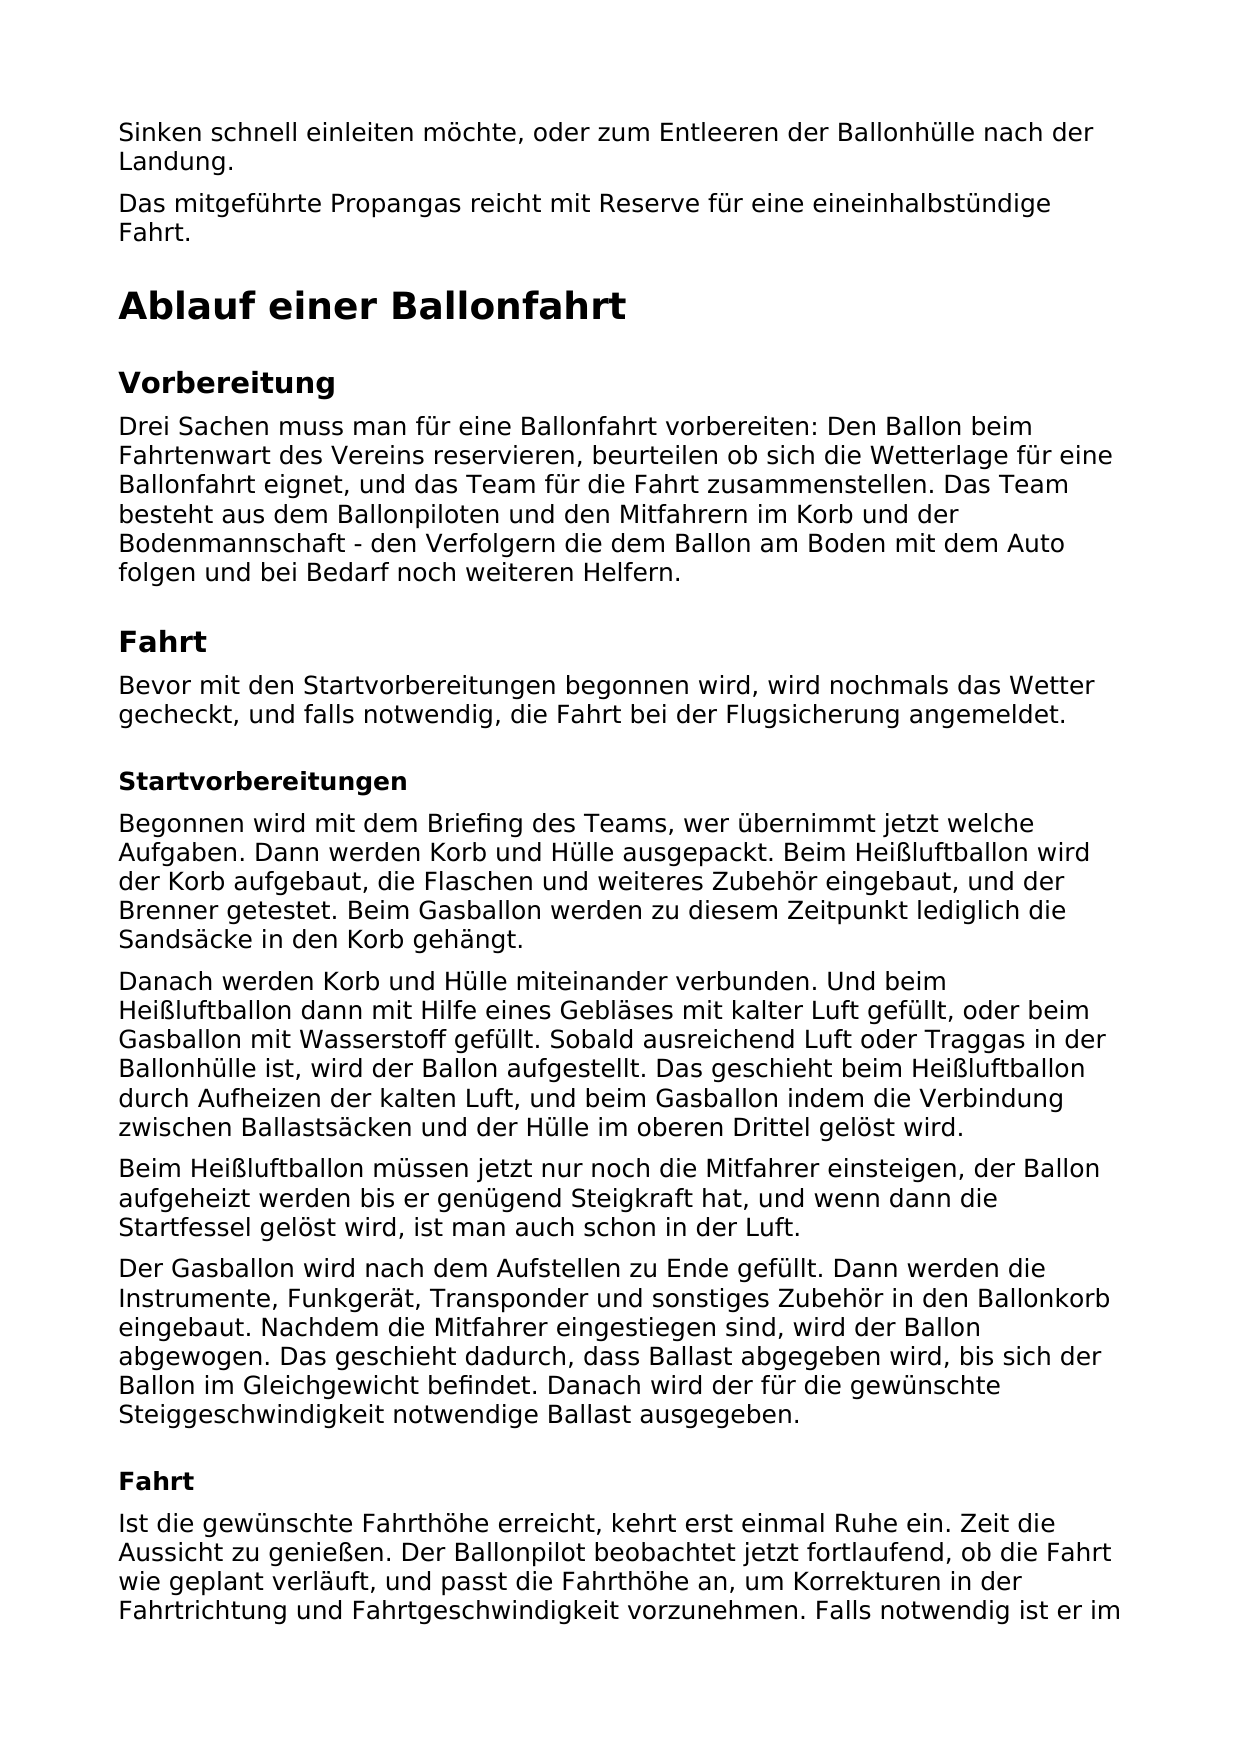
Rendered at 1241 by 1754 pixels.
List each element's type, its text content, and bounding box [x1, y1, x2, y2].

text Das mitgeführte Propangas reicht mit Reserve für eine eineinhalbstündige Fahrt. [118, 189, 1122, 247]
subtitle Fahrt [118, 1467, 1122, 1496]
subtitle Fahrt [118, 625, 1122, 659]
text Bevor mit den Startvorbereitungen begonnen wird, wird nochmals das Wetter gecheckt, und falls notwendig, die Fahrt bei der Flugsicherung angemeldet. [118, 671, 1122, 730]
text Sinken schnell einleiten möchte, oder zum Entleeren der Ballonhülle nach der Landung. [118, 118, 1122, 176]
text Drei Sachen muss man für eine Ballonfahrt vorbereiten: Den Ballon beim Fahrtenwart des Vereins reservieren, beurteilen ob sich die Wetterlage für eine Ballonfahrt eignet, und das Team für die Fahrt zusammenstellen. Das Team besteht aus dem Ballonpiloten und den Mitfahrern im Korb und der Bodenmannschaft - den Verfolgern die dem Ballon am Boden mit dem Auto folgen und bei Bedarf noch weiteren Helfern. [118, 412, 1122, 587]
text Der Gasballon wird nach dem Aufstellen zu Ende gefüllt. Dann werden die Instrumente, Funkgerät, Transponder und sonstiges Zubehör in den Ballonkorb eingebaut. Nachdem die Mitfahrer eingestiegen sind, wird der Ballon abgewogen. Das geschieht dadurch, dass Ballast abgegeben wird, bis sich der Ballon im Gleichgewicht befindet. Danach wird der für die gewünschte Steiggeschwindigkeit notwendige Ballast ausgegeben. [118, 1255, 1122, 1430]
text Begonnen wird mit dem Briefing des Teams, wer übernimmt jetzt welche Aufgaben. Dann werden Korb und Hülle ausgepackt. Beim Heißluftballon wird der Korb aufgebaut, die Flaschen und weiteres Zubehör eingebaut, und der Brenner getestet. Beim Gasballon werden zu diesem Zeitpunkt lediglich die Sandsäcke in den Korb gehängt. [118, 809, 1122, 955]
subtitle Ablauf einer Ballonfahrt [118, 285, 1122, 328]
text Danach werden Korb und Hülle miteinander verbunden. Und beim Heißluftballon dann mit Hilfe eines Gebläses mit kalter Luft gefüllt, oder beim Gasballon mit Wasserstoff gefüllt. Sobald ausreichend Luft oder Traggas in der Ballonhülle ist, wird der Ballon aufgestellt. Das geschieht beim Heißluftballon durch Aufheizen der kalten Luft, und beim Gasballon indem die Verbindung zwischen Ballastsäcken und der Hülle im oberen Drittel gelöst wird. [118, 967, 1122, 1142]
subtitle Vorbereitung [118, 366, 1122, 400]
text Ist die gewünschte Fahrthöhe erreicht, kehrt erst einmal Ruhe ein. Zeit die Aussicht zu genießen. Der Ballonpilot beobachtet jetzt fortlaufend, ob die Fahrt wie geplant verläuft, und passt die Fahrthöhe an, um Korrekturen in der Fahrtrichtung und Fahrtgeschwindigkeit vorzunehmen. Falls notwendig ist er im [118, 1509, 1122, 1626]
text Beim Heißluftballon müssen jetzt nur noch die Mitfahrer einsteigen, der Ballon aufgeheizt werden bis er genügend Steigkraft hat, und wenn dann die Startfessel gelöst wird, ist man auch schon in der Luft. [118, 1155, 1122, 1242]
subtitle Startvorbereitungen [118, 767, 1122, 796]
